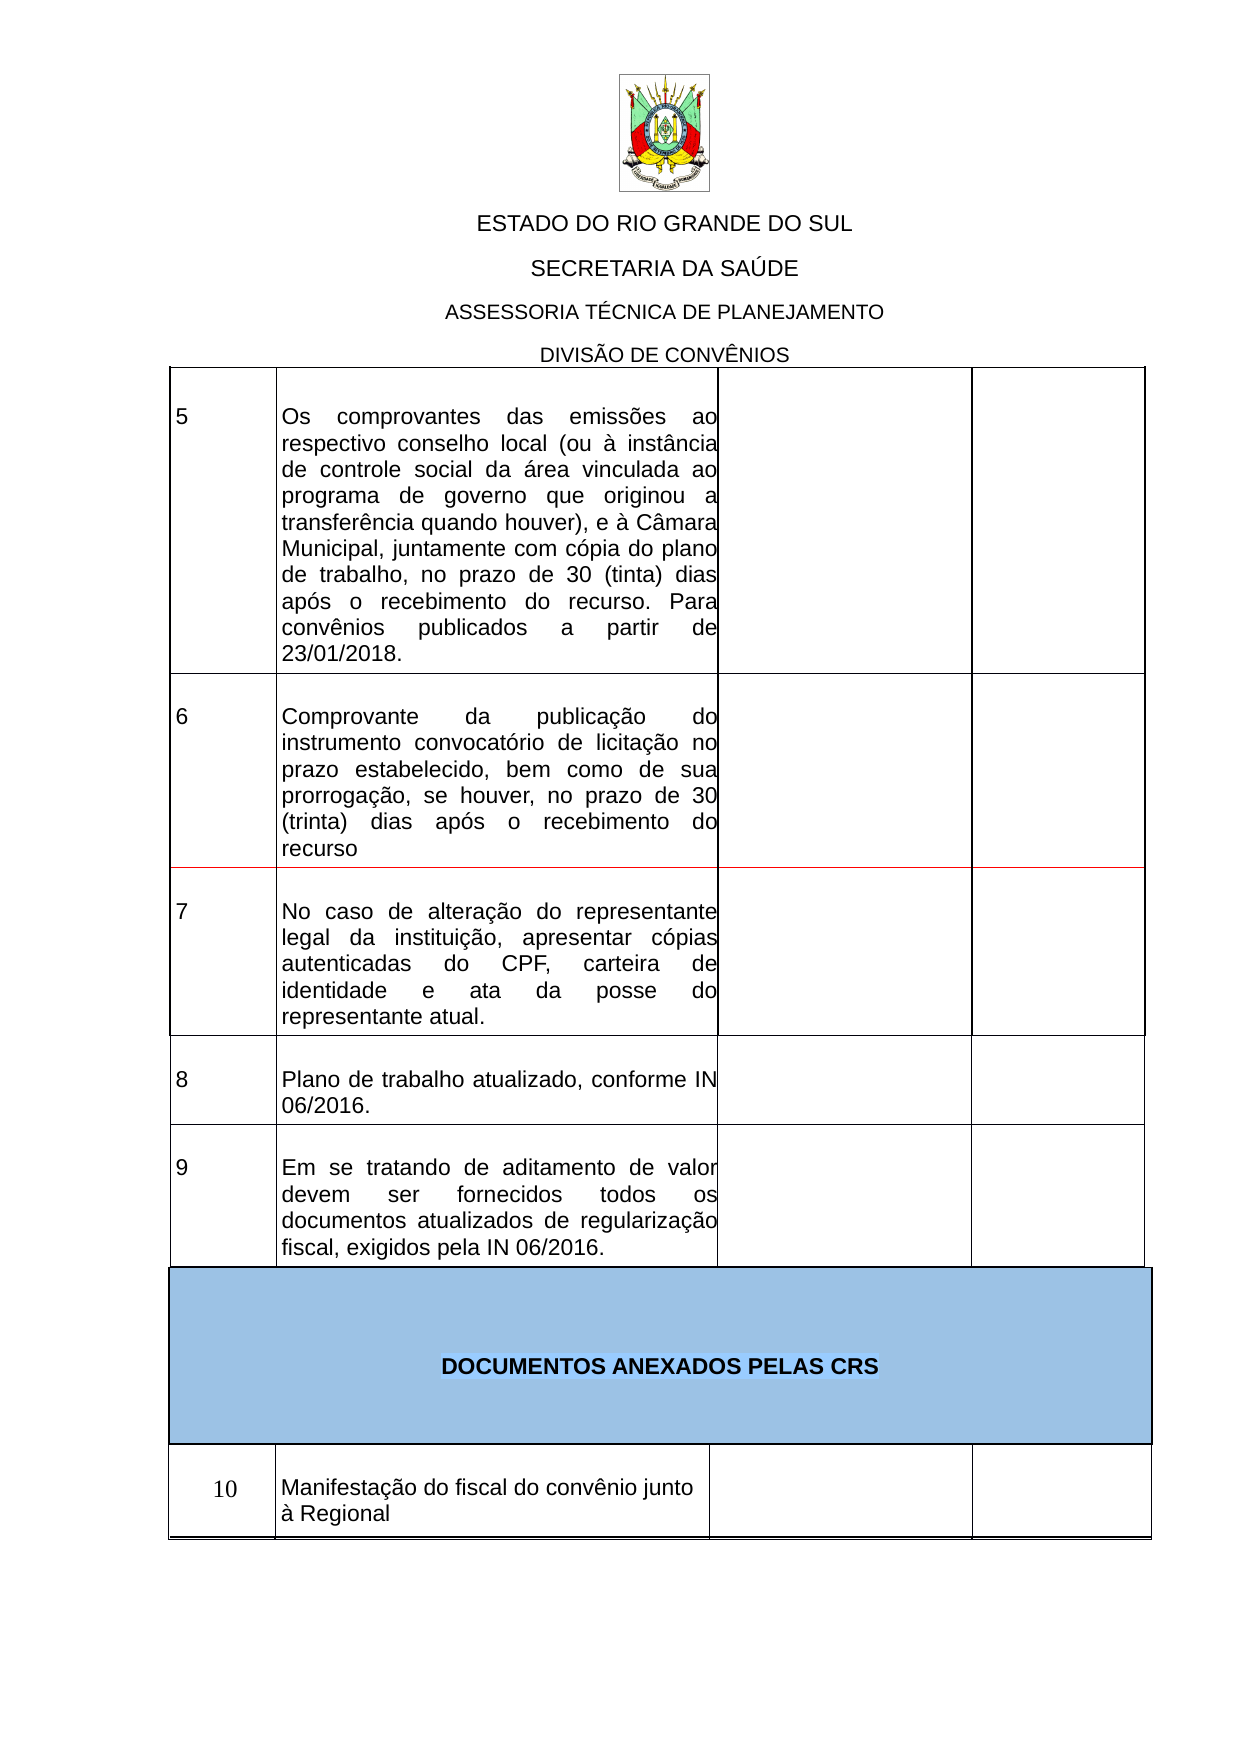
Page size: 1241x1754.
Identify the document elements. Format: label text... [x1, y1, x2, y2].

table_cell [973, 674, 1144, 867]
table_cell 5 [171, 368, 276, 673]
table_cell Os comprovantes das emissões ao respectivo conselho local (ou à instância de controle social da área vinculada ao programa de governo que originou a transferência quando houver), e à Câmara Municipal, juntamente com cópia do plano de trabalho, no prazo de 30 (tinta) dias após o recebimento do recurso. Para convênios publicados a partir de 23/01/2018. [277, 368, 717, 673]
table_cell [973, 368, 1144, 673]
table_cell [972, 1036, 1144, 1124]
table_cell 10 [169, 1445, 275, 1536]
table_cell [719, 674, 971, 867]
table_cell [973, 1445, 1151, 1536]
table_cell [710, 1445, 972, 1536]
table_cell [719, 868, 971, 1035]
table_cell 9 [171, 1125, 276, 1266]
table_cell Em se tratando de aditamento de valor devem ser fornecidos todos os documentos atualizados de regularização fiscal, exigidos pela IN 06/2016. [277, 1125, 717, 1266]
table_cell Manifestação do fiscal do convênio junto à Regional [276, 1445, 709, 1536]
table_cell 7 [171, 868, 276, 1035]
table_cell 8 [171, 1036, 276, 1124]
table_cell [718, 1036, 971, 1124]
table_header DOCUMENTOS ANEXADOS PELAS CRS [170, 1268, 1151, 1443]
table_cell [718, 1125, 971, 1266]
table_cell 6 [171, 674, 276, 867]
table_cell Plano de trabalho atualizado, conforme IN 06/2016. [277, 1036, 717, 1124]
table_cell No caso de alteração do representante legal da instituição, apresentar cópias autenticadas do CPF, carteira de identidade e ata da posse do representante atual. [277, 868, 717, 1035]
table_cell Comprovante da publicação do instrumento convocatório de licitação no prazo estabelecido, bem como de sua prorrogação, se houver, no prazo de 30 (trinta) dias após o recebimento do recurso [277, 674, 717, 867]
table_cell [972, 1125, 1144, 1266]
table_cell [719, 368, 971, 673]
table_cell [973, 868, 1144, 1035]
